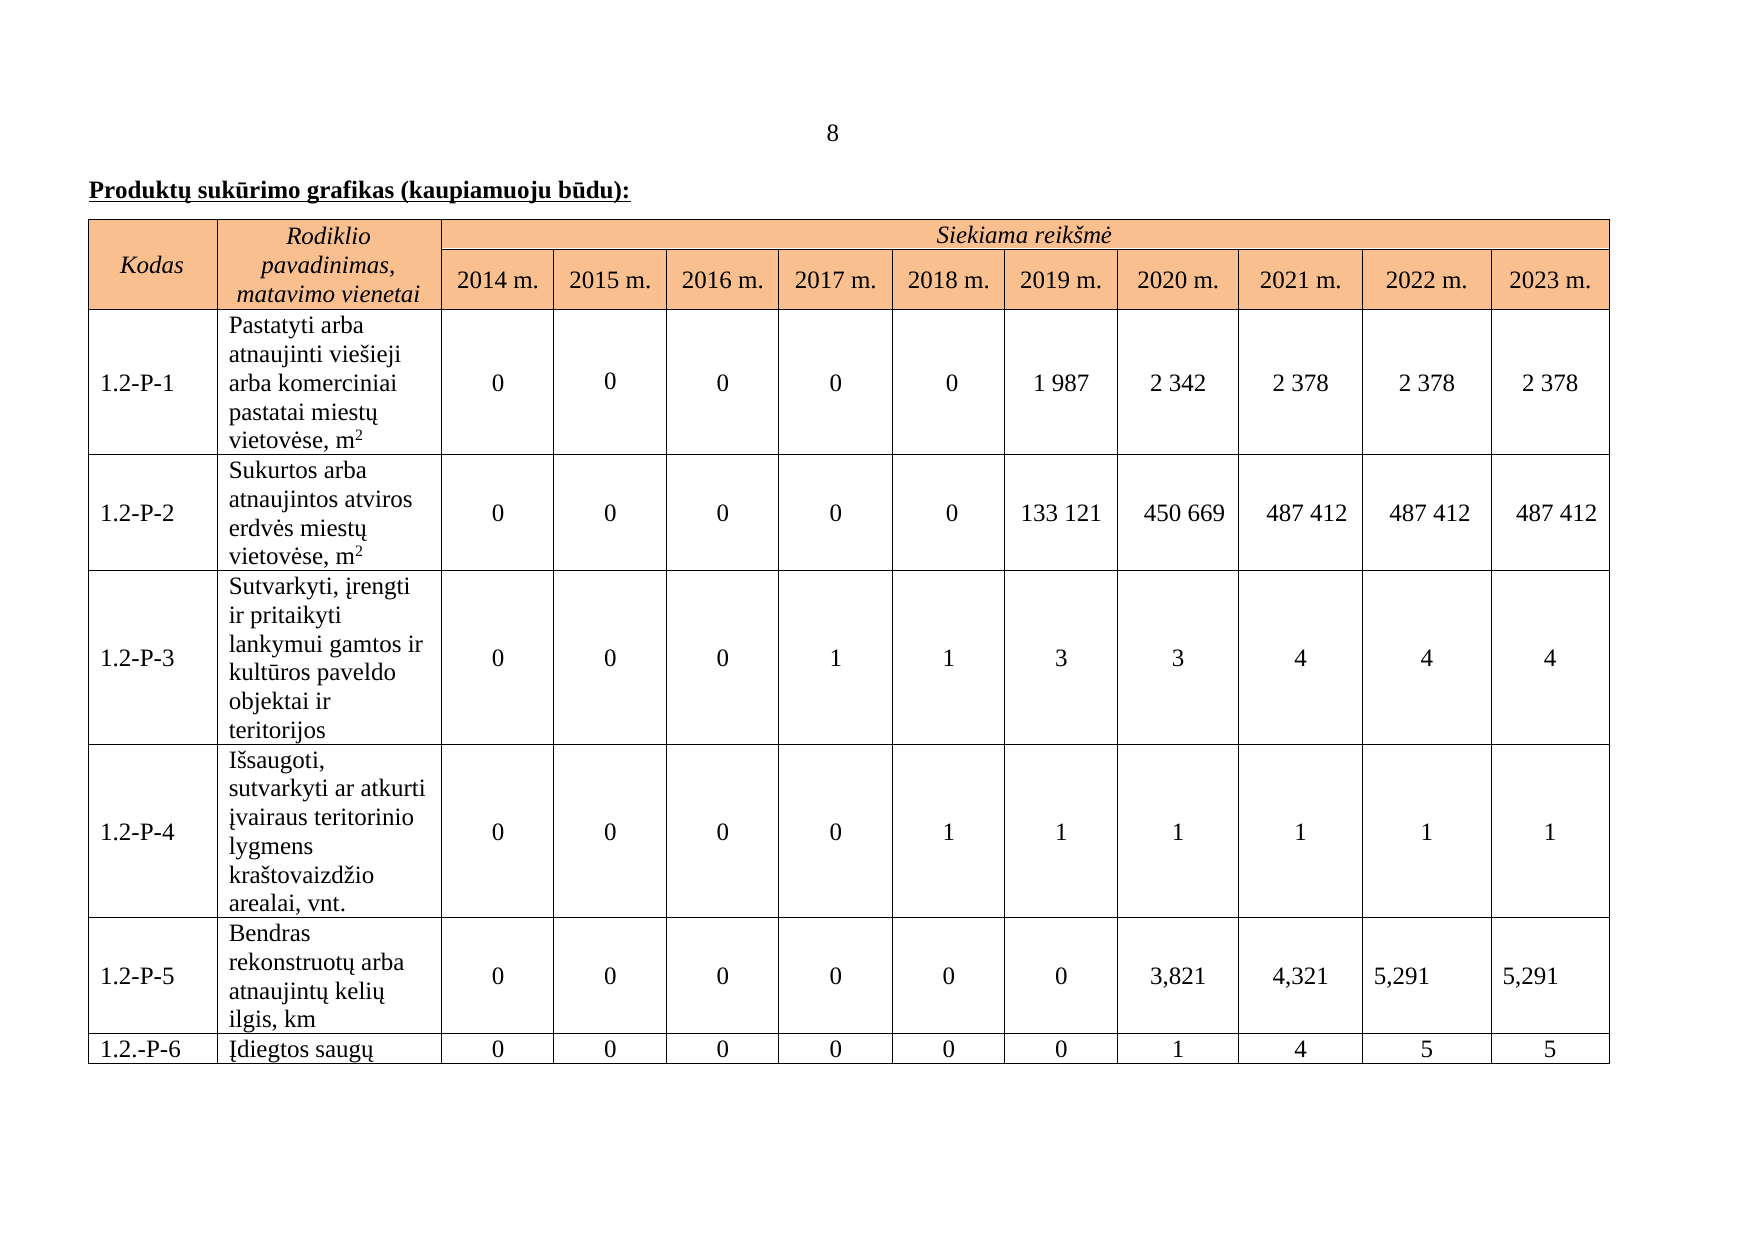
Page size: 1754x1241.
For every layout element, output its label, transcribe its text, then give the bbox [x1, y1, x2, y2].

table_cell 0 [779, 310, 892, 454]
table_cell 0 [442, 455, 553, 570]
table_cell 0 [667, 310, 778, 454]
table_cell 2 378 [1363, 310, 1491, 454]
table_cell 1 [779, 571, 892, 744]
table_cell 1 [1118, 745, 1238, 917]
table_cell 1 [1005, 745, 1117, 917]
table_header Rodiklio pavadinimas, matavimo vienetai [218, 220, 441, 309]
table_cell 1 [1239, 745, 1362, 917]
table_cell 2017 m. [779, 250, 892, 309]
table_cell 487 412 [1363, 455, 1491, 570]
table_cell 0 [1005, 1034, 1117, 1063]
table_cell 0 [667, 455, 778, 570]
table_cell 0 [554, 455, 666, 570]
table_cell 0 [667, 571, 778, 744]
table_cell 2 342 [1118, 310, 1238, 454]
table_cell 0 [442, 571, 553, 744]
table_cell 1 [1363, 745, 1491, 917]
table_cell 0 [779, 1034, 892, 1063]
table_cell 0 [779, 745, 892, 917]
table_cell Sukurtos arba atnaujintos atviros erdvės miestų vietovėse, m2 [218, 455, 441, 570]
table_cell 0 [442, 1034, 553, 1063]
table_cell 5,291 [1492, 918, 1609, 1033]
table_cell 1.2-P-3 [89, 571, 217, 744]
table_cell 1.2-P-5 [89, 918, 217, 1033]
table_cell 0 [554, 918, 666, 1033]
table_cell 5 [1363, 1034, 1491, 1063]
table_cell 0 [893, 1034, 1004, 1063]
table_cell 4 [1492, 571, 1609, 744]
table_cell 1 [893, 745, 1004, 917]
table_cell 1 [1492, 745, 1609, 917]
table_cell Išsaugoti, sutvarkyti ar atkurti įvairaus teritorinio lygmens kraštovaizdžio arealai, vnt. [218, 745, 441, 917]
table_cell 2015 m. [554, 250, 666, 309]
table_cell 1.2-P-4 [89, 745, 217, 917]
table_cell Bendras rekonstruotų arba atnaujintų kelių ilgis, km [218, 918, 441, 1033]
table_cell Įdiegtos saugų [218, 1034, 441, 1063]
table_cell 1.2-P-1 [89, 310, 217, 454]
table_cell 487 412 [1492, 455, 1609, 570]
table_cell 2021 m. [1239, 250, 1362, 309]
table_cell Pastatyti arba atnaujinti viešieji arba komerciniai pastatai miestų vietovėse, m2 [218, 310, 441, 454]
table_cell 2020 m. [1118, 250, 1238, 309]
table_cell 0 [1005, 918, 1117, 1033]
table_cell 0 [893, 918, 1004, 1033]
table_cell 0 [442, 310, 553, 454]
table_cell 2018 m. [893, 250, 1004, 309]
table_cell 1.2-P-2 [89, 455, 217, 570]
table_cell 0 [893, 310, 1004, 454]
table_cell 450 669 [1118, 455, 1238, 570]
table_cell 1.2.-P-6 [89, 1034, 217, 1063]
table_cell 1 987 [1005, 310, 1117, 454]
table_cell 4,321 [1239, 918, 1362, 1033]
table_cell 4 [1239, 571, 1362, 744]
text Produktų sukūrimo grafikas (kaupiamuoju būdu): [89, 176, 1577, 204]
table_cell 1 [893, 571, 1004, 744]
table_cell 2019 m. [1005, 250, 1117, 309]
table_cell 2023 m. [1492, 250, 1609, 309]
table_cell 0 [667, 918, 778, 1033]
table_header Siekiama reikšmė [442, 220, 1609, 248]
table_header Kodas [89, 220, 217, 309]
table_cell Sutvarkyti, įrengti ir pritaikyti lankymui gamtos ir kultūros paveldo objektai ir teritorijos [218, 571, 441, 744]
table_cell 3 [1118, 571, 1238, 744]
table_cell 0 [667, 745, 778, 917]
table_cell 0 [442, 918, 553, 1033]
table_cell 0 [779, 455, 892, 570]
table_cell 0 [554, 310, 666, 454]
table_cell 1 [1118, 1034, 1238, 1063]
table_cell 4 [1363, 571, 1491, 744]
table_cell 0 [667, 1034, 778, 1063]
table_cell 2 378 [1239, 310, 1362, 454]
table_cell 5 [1492, 1034, 1609, 1063]
table_cell 3,821 [1118, 918, 1238, 1033]
table_cell 2 378 [1492, 310, 1609, 454]
table_cell 2014 m. [442, 250, 553, 309]
table_cell 0 [554, 1034, 666, 1063]
table_cell 2016 m. [667, 250, 778, 309]
table_cell 0 [893, 455, 1004, 570]
table_cell 4 [1239, 1034, 1362, 1063]
table_cell 5,291 [1363, 918, 1491, 1033]
table_cell 0 [442, 745, 553, 917]
table_cell 487 412 [1239, 455, 1362, 570]
table_cell 133 121 [1005, 455, 1117, 570]
table_cell 0 [554, 745, 666, 917]
table_cell 0 [779, 918, 892, 1033]
table_cell 3 [1005, 571, 1117, 744]
table_cell 2022 m. [1363, 250, 1491, 309]
table_cell 0 [554, 571, 666, 744]
